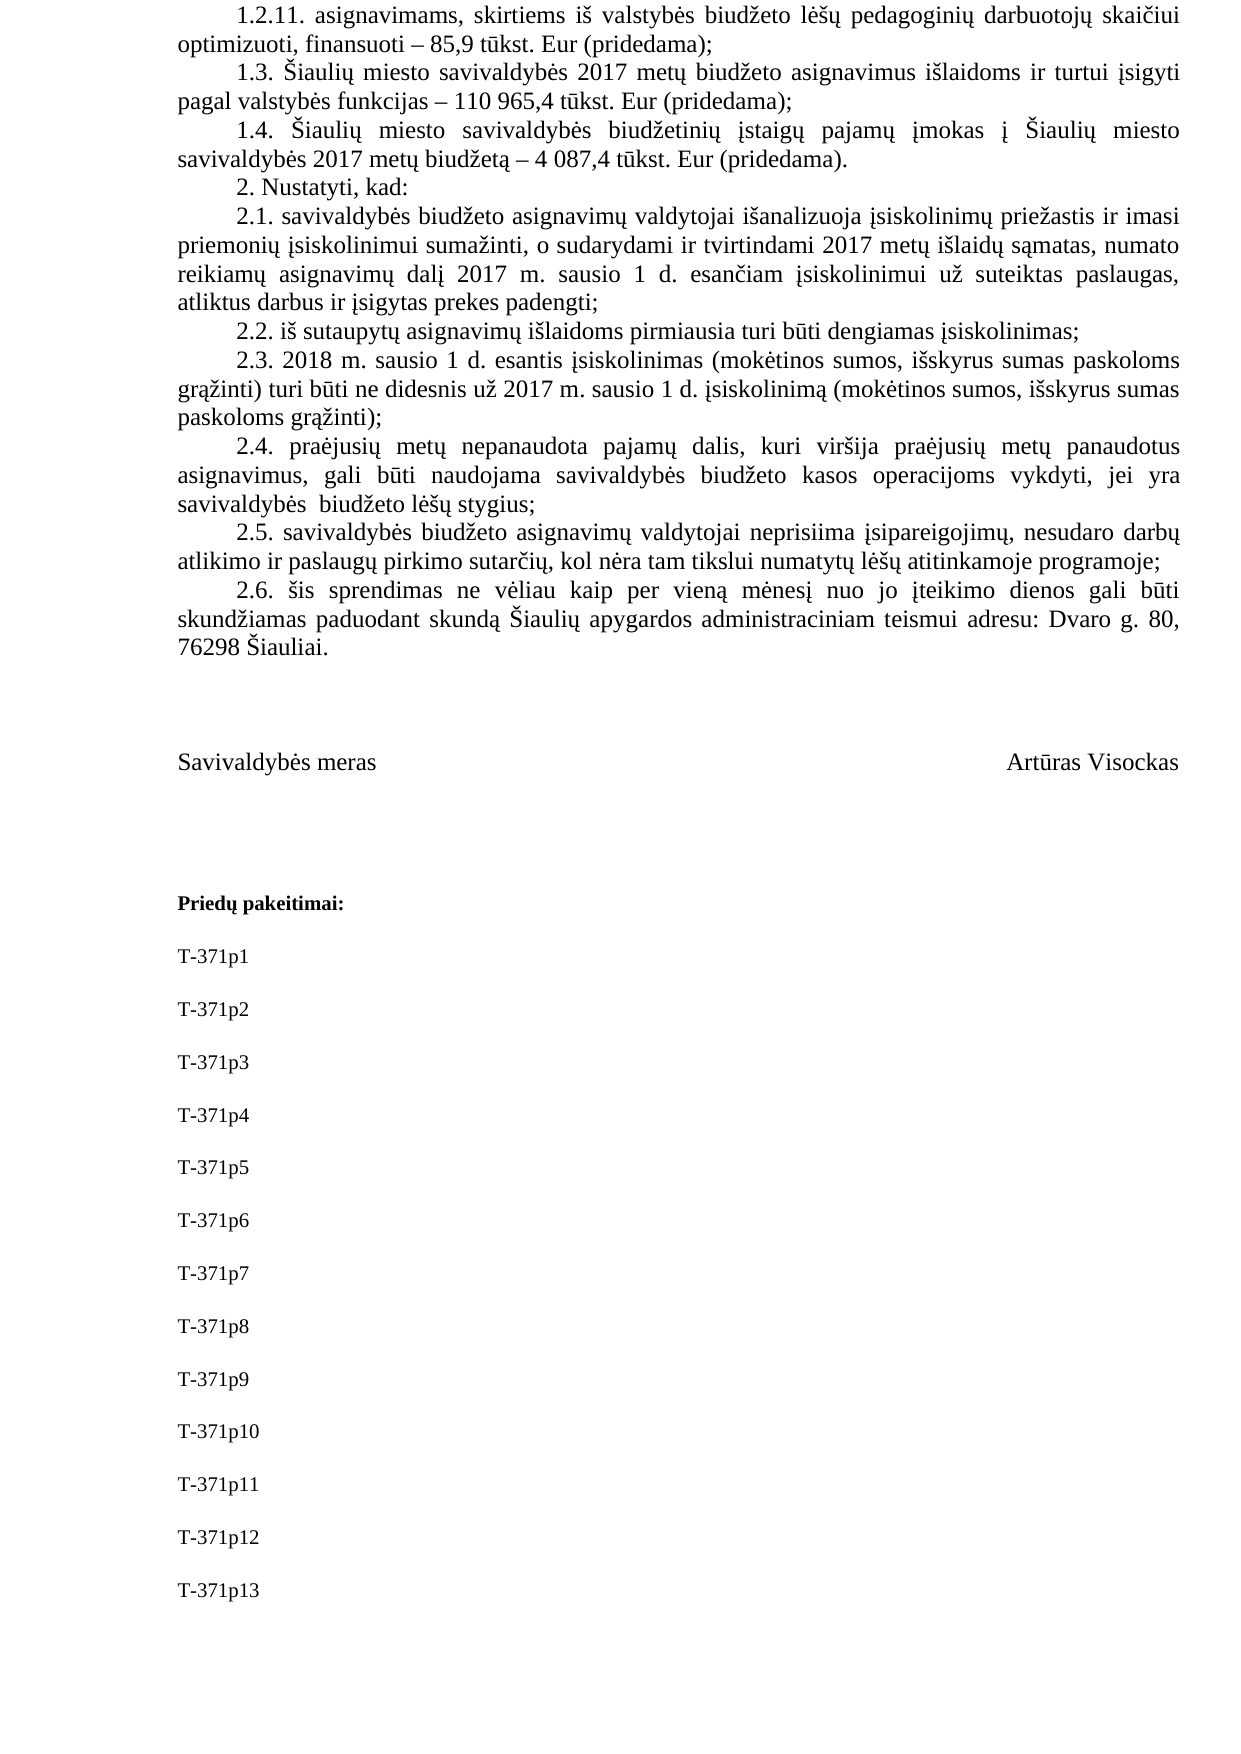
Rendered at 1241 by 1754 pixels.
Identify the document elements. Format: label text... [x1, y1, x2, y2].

text 2.4. praėjusių metų nepanaudota pajamų dalis, kuri viršija praėjusių metų panaudotus asignavimus, gali būti naudojama savivaldybės biudžeto kasos operacijoms vykdyti, jei yra savivaldybės biudžeto lėšų stygius; [177, 431, 1181, 517]
text 2.6. šis sprendimas ne vėliau kaip per vieną mėnesį nuo jo įteikimo dienos gali būti skundžiamas paduodant skundą Šiaulių apygardos administraciniam teismui adresu: Dvaro g. 80, 76298 Šiauliai. [177, 575, 1181, 661]
text T-371p4 [177, 1102, 1181, 1127]
text T-371p9 [177, 1367, 1181, 1391]
text Savivaldybės meras Artūras Visockas [177, 747, 1181, 776]
text 1.2.11. asignavimams, skirtiems iš valstybės biudžeto lėšų pedagoginių darbuotojų skaičiui optimizuoti, finansuoti – 85,9 tūkst. Eur (pridedama); [177, 0, 1181, 57]
text 1.4. Šiaulių miesto savivaldybės biudžetinių įstaigų pajamų įmokas į Šiaulių miesto savivaldybės 2017 metų biudžetą – 4 087,4 tūkst. Eur (pridedama). [177, 115, 1181, 172]
text Priedų pakeitimai: [177, 891, 1181, 915]
text T-371p3 [177, 1050, 1181, 1074]
text T-371p13 [177, 1578, 1181, 1602]
text 1.3. Šiaulių miesto savivaldybės 2017 metų biudžeto asignavimus išlaidoms ir turtui įsigyti pagal valstybės funkcijas – 110 965,4 tūkst. Eur (pridedama); [177, 57, 1181, 115]
text T-371p7 [177, 1261, 1181, 1285]
text T-371p5 [177, 1155, 1181, 1179]
text T-371p8 [177, 1314, 1181, 1338]
text T-371p1 [177, 944, 1181, 968]
text T-371p11 [177, 1472, 1181, 1496]
text T-371p2 [177, 997, 1181, 1021]
text 2.2. iš sutaupytų asignavimų išlaidoms pirmiausia turi būti dengiamas įsiskolinimas; [177, 316, 1181, 345]
text 2.5. savivaldybės biudžeto asignavimų valdytojai neprisiima įsipareigojimų, nesudaro darbų atlikimo ir paslaugų pirkimo sutarčių, kol nėra tam tikslui numatytų lėšų atitinkamoje programoje; [177, 517, 1181, 575]
text T-371p12 [177, 1525, 1181, 1549]
text T-371p6 [177, 1208, 1181, 1232]
text 2.1. savivaldybės biudžeto asignavimų valdytojai išanalizuoja įsiskolinimų priežastis ir imasi priemonių įsiskolinimui sumažinti, o sudarydami ir tvirtindami 2017 metų išlaidų sąmatas, numato reikiamų asignavimų dalį 2017 m. sausio 1 d. esančiam įsiskolinimui už suteiktas paslaugas, atliktus darbus ir įsigytas prekes padengti; [177, 201, 1181, 316]
text 2.3. 2018 m. sausio 1 d. esantis įsiskolinimas (mokėtinos sumos, išskyrus sumas paskoloms grąžinti) turi būti ne didesnis už 2017 m. sausio 1 d. įsiskolinimą (mokėtinos sumos, išskyrus sumas paskoloms grąžinti); [177, 345, 1181, 431]
text 2. Nustatyti, kad: [177, 172, 1181, 201]
text T-371p10 [177, 1419, 1181, 1443]
